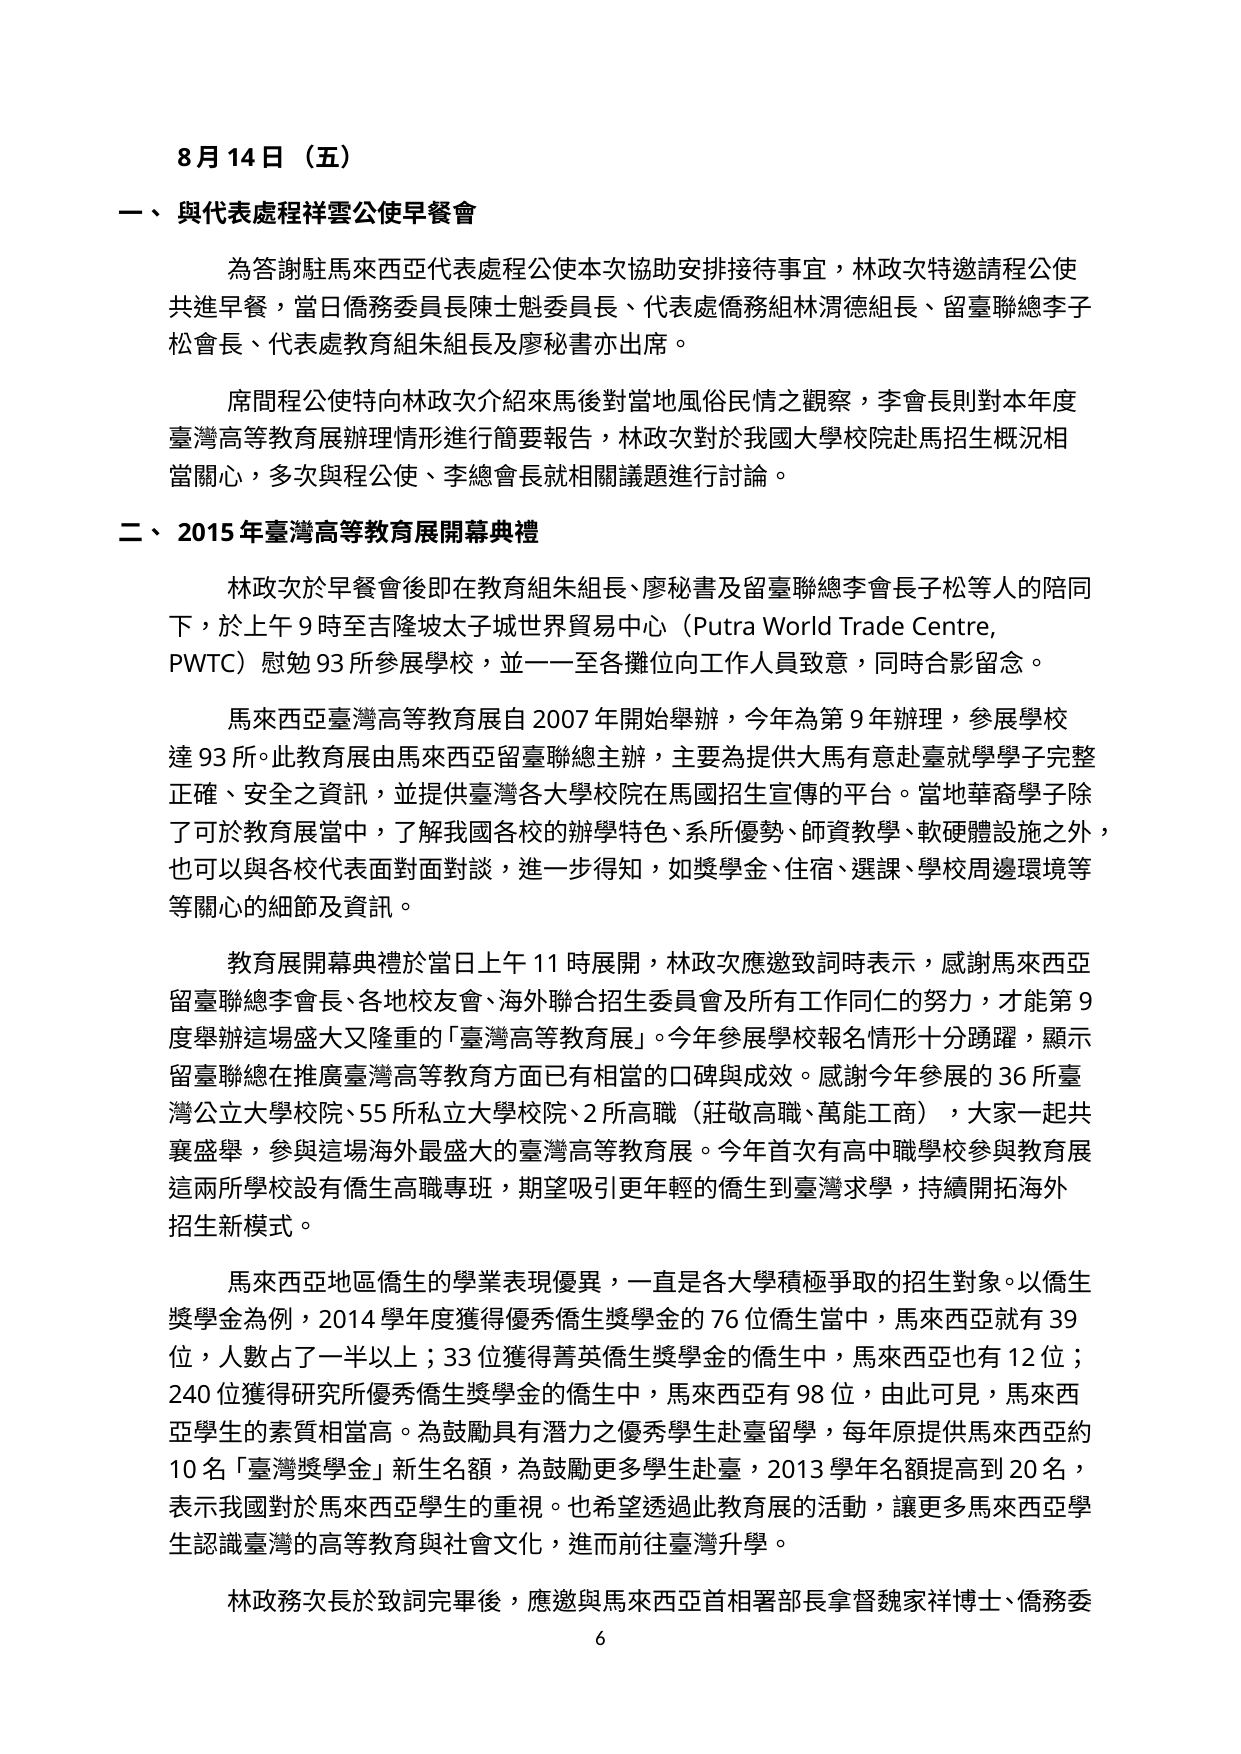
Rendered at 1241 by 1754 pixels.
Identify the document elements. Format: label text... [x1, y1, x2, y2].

list 2015年臺灣高等教育展開幕典禮 [118, 512, 1092, 549]
text 席間程公使特向林政次介紹來馬後對當地風俗民情之觀察，李會長則對本年度臺灣高等教育展辦理情形進行簡要報告，林政次對於我國大學校院赴馬招生概況相當關心，多次與程公使、李總會長就相關議題進行討論。 [168, 381, 1092, 493]
list 與代表處程祥雲公使早餐會 [118, 193, 1092, 231]
text 8月14日 （五） [118, 137, 1092, 174]
text 林政次於早餐會後即在教育組朱組長、廖秘書及留臺聯總李會長子松等人的陪同下，於上午9時至吉隆坡太子城世界貿易中心（Putra World Trade Centre, PWTC）慰勉93所參展學校，並一一至各攤位向工作人員致意，同時合影留念。 [168, 568, 1092, 681]
text 林政務次長於致詞完畢後，應邀與馬來西亞首相署部長拿督魏家祥博士、僑務委 [168, 1581, 1092, 1618]
text 教育展開幕典禮於當日上午11時展開，林政次應邀致詞時表示，感謝馬來西亞留臺聯總李會長、各地校友會、海外聯合招生委員會及所有工作同仁的努力，才能第9度舉辦這場盛大又隆重的「臺灣高等教育展」。今年參展學校報名情形十分踴躍，顯示留臺聯總在推廣臺灣高等教育方面已有相當的口碑與成效。感謝今年參展的36所臺灣公立大學校院、55所私立大學校院、2所高職（莊敬高職、萬能工商），大家一起共襄盛舉，參與這場海外最盛大的臺灣高等教育展。今年首次有高中職學校參與教育展，這兩所學校設有僑生高職專班，期望吸引更年輕的僑生到臺灣求學，持續開拓海外招生新模式。 [168, 943, 1092, 1243]
text 為答謝駐馬來西亞代表處程公使本次協助安排接待事宜，林政次特邀請程公使共進早餐，當日僑務委員長陳士魁委員長、代表處僑務組林渭德組長、留臺聯總李子松會長、代表處教育組朱組長及廖秘書亦出席。 [168, 249, 1092, 362]
text 馬來西亞臺灣高等教育展自2007年開始舉辦，今年為第9年辦理，參展學校達93所。此教育展由馬來西亞留臺聯總主辦，主要為提供大馬有意赴臺就學學子完整、正確、安全之資訊，並提供臺灣各大學校院在馬國招生宣傳的平台。當地華裔學子除了可於教育展當中，了解我國各校的辦學特色、系所優勢、師資教學、軟硬體設施之外，也可以與各校代表面對面對談，進一步得知，如獎學金、住宿、選課、學校周邊環境等等關心的細節及資訊。 [168, 699, 1092, 924]
text 馬來西亞地區僑生的學業表現優異，一直是各大學積極爭取的招生對象。以僑生獎學金為例，2014學年度獲得優秀僑生獎學金的76位僑生當中，馬來西亞就有39位，人數占了一半以上；33位獲得菁英僑生獎學金的僑生中，馬來西亞也有12位；240位獲得研究所優秀僑生獎學金的僑生中，馬來西亞有98位，由此可見，馬來西亞學生的素質相當高。為鼓勵具有潛力之優秀學生赴臺留學，每年原提供馬來西亞約10名「臺灣獎學金」新生名額，為鼓勵更多學生赴臺，2013學年名額提高到20名，表示我國對於馬來西亞學生的重視。也希望透過此教育展的活動，讓更多馬來西亞學生認識臺灣的高等教育與社會文化，進而前往臺灣升學。 [168, 1262, 1092, 1562]
